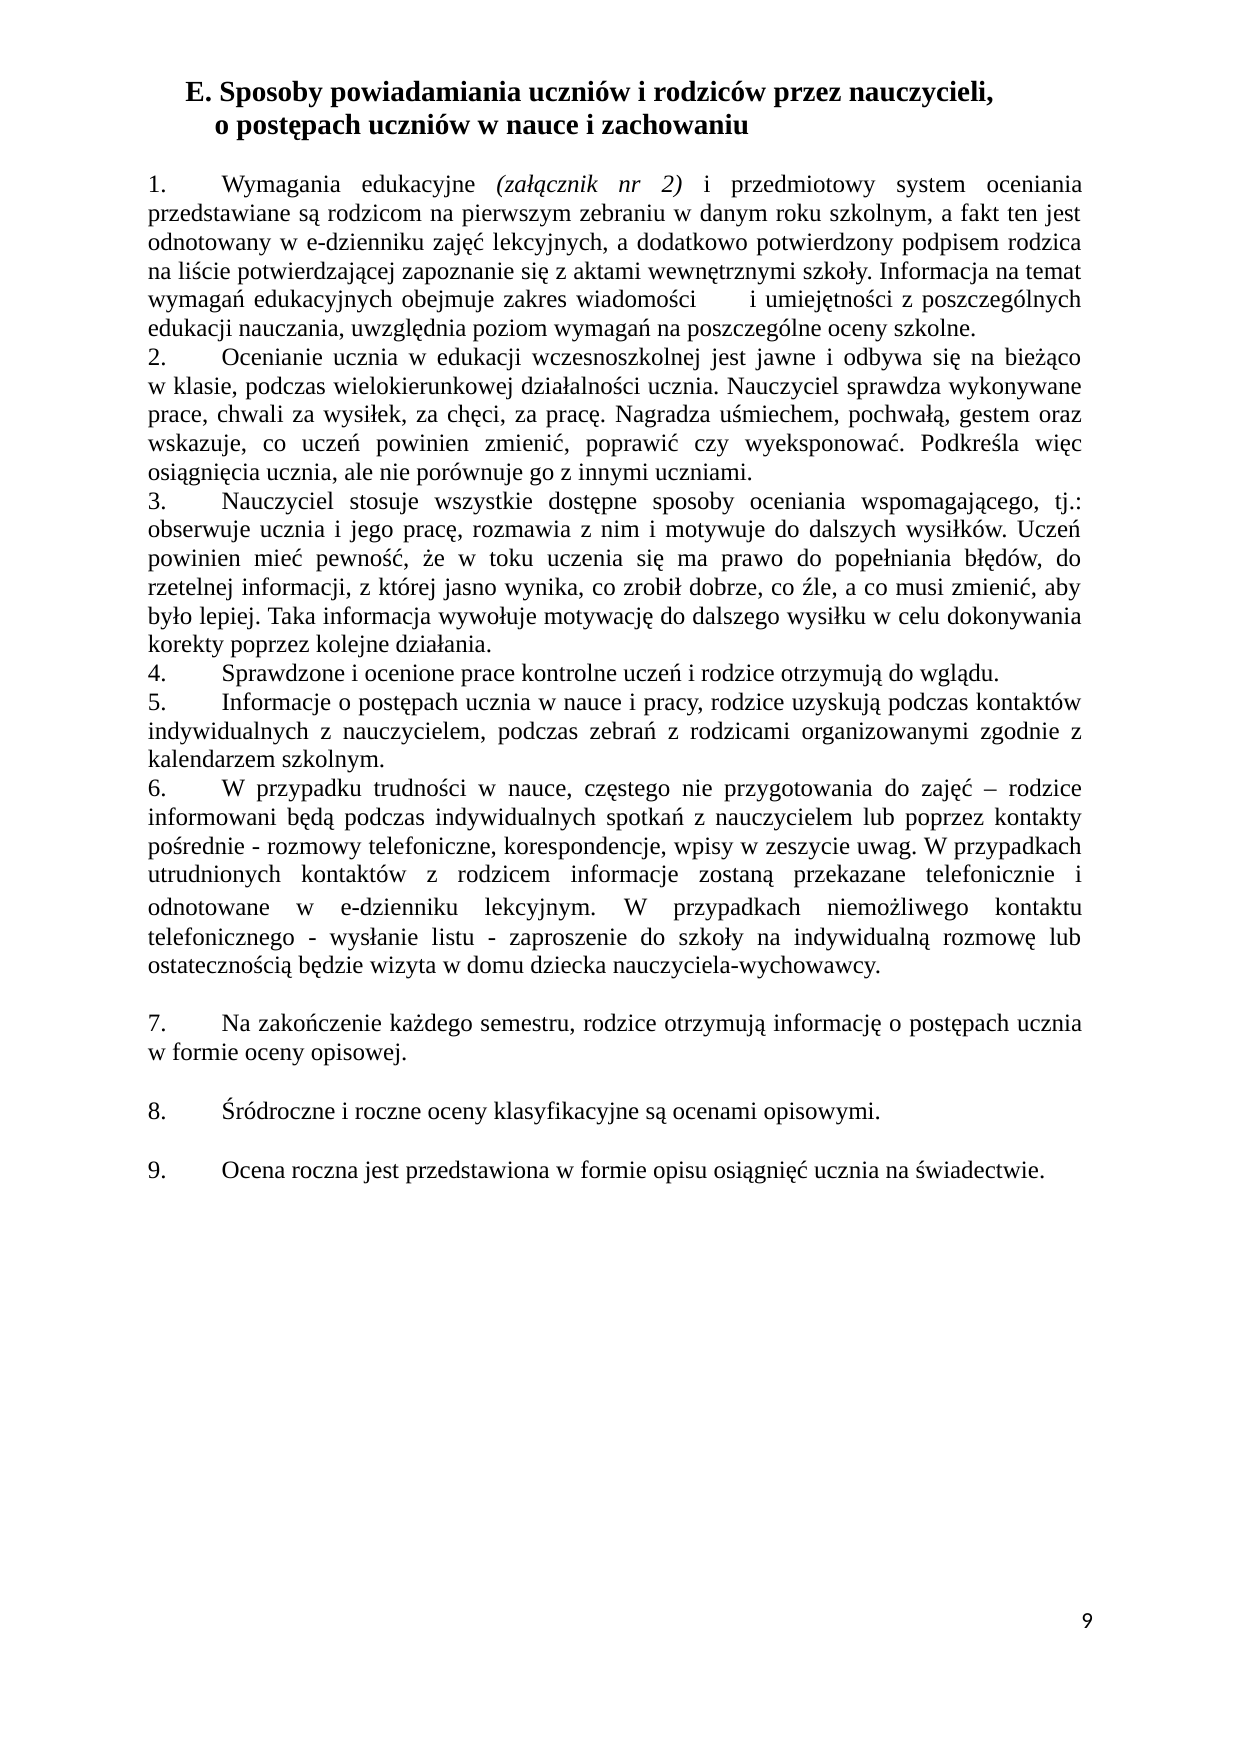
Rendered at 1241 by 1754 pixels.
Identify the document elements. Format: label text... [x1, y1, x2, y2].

list Nauczyciel stosuje wszystkie dostępne sposoby oceniania wspomagającego, tj.: obserwuje ucznia i jego pracę, rozmawia z nim i motywuje do dalszych wysiłków. Uczeń powinien mieć pewność, że w toku uczenia się ma prawo do popełniania błędów, do rzetelnej informacji, z której jasno wynika, co zrobił dobrze, co źle, a co musi zmienić, aby było lepiej. Taka informacja wywołuje motywację do dalszego wysiłku w celu dokonywania korekty poprzez kolejne działania. [148, 486, 1082, 658]
list Sprawdzone i ocenione prace kontrolne uczeń i rodzice otrzymują do wglądu. [148, 658, 1082, 687]
list Informacje o postępach ucznia w nauce i pracy, rodzice uzyskują podczas kontaktów indywidualnych z nauczycielem, podczas zebrań z rodzicami organizowanymi zgodnie z kalendarzem szkolnym. [148, 687, 1082, 773]
list Na zakończenie każdego semestru, rodzice otrzymują informację o postępach ucznia w formie oceny opisowej. [148, 1008, 1082, 1066]
list W przypadku trudności w nauce, częstego nie przygotowania do zajęć – rodzice informowani będą podczas indywidualnych spotkań z nauczycielem lub poprzez kontakty pośrednie - rozmowy telefoniczne, korespondencje, wpisy w zeszycie uwag. W przypadkach utrudnionych kontaktów z rodzicem informacje zostaną przekazane telefonicznie i odnotowane w e-dzienniku lekcyjnym. W przypadkach niemożliwego kontaktu telefonicznego - wysłanie listu - zaproszenie do szkoły na indywidualną rozmowę lub ostatecznością będzie wizyta w domu dziecka nauczyciela-wychowawcy. [148, 773, 1082, 979]
list Śródroczne i roczne oceny klasyfikacyjne są ocenami opisowymi. [148, 1096, 1082, 1125]
text o postępach uczniów w nauce i zachowaniu [148, 107, 1082, 141]
list Ocena roczna jest przedstawiona w formie opisu osiągnięć ucznia na świadectwie. [148, 1155, 1082, 1184]
text E. Sposoby powiadamiania uczniów i rodziców przez nauczycieli, [148, 74, 1082, 107]
list Wymagania edukacyjne (załącznik nr 2) i przedmiotowy system oceniania przedstawiane są rodzicom na pierwszym zebraniu w danym roku szkolnym, a fakt ten jest odnotowany w e-dzienniku zajęć lekcyjnych, a dodatkowo potwierdzony podpisem rodzica na liście potwierdzającej zapoznanie się z aktami wewnętrznymi szkoły. Informacja na temat wymagań edukacyjnych obejmuje zakres wiadomości i umiejętności z poszczególnych edukacji nauczania, uwzględnia poziom wymagań na poszczególne oceny szkolne. [148, 169, 1082, 342]
list Ocenianie ucznia w edukacji wczesnoszkolnej jest jawne i odbywa się na bieżąco w klasie, podczas wielokierunkowej działalności ucznia. Nauczyciel sprawdza wykonywane prace, chwali za wysiłek, za chęci, za pracę. Nagradza uśmiechem, pochwałą, gestem oraz wskazuje, co uczeń powinien zmienić, poprawić czy wyeksponować. Podkreśla więc osiągnięcia ucznia, ale nie porównuje go z innymi uczniami. [148, 342, 1082, 486]
